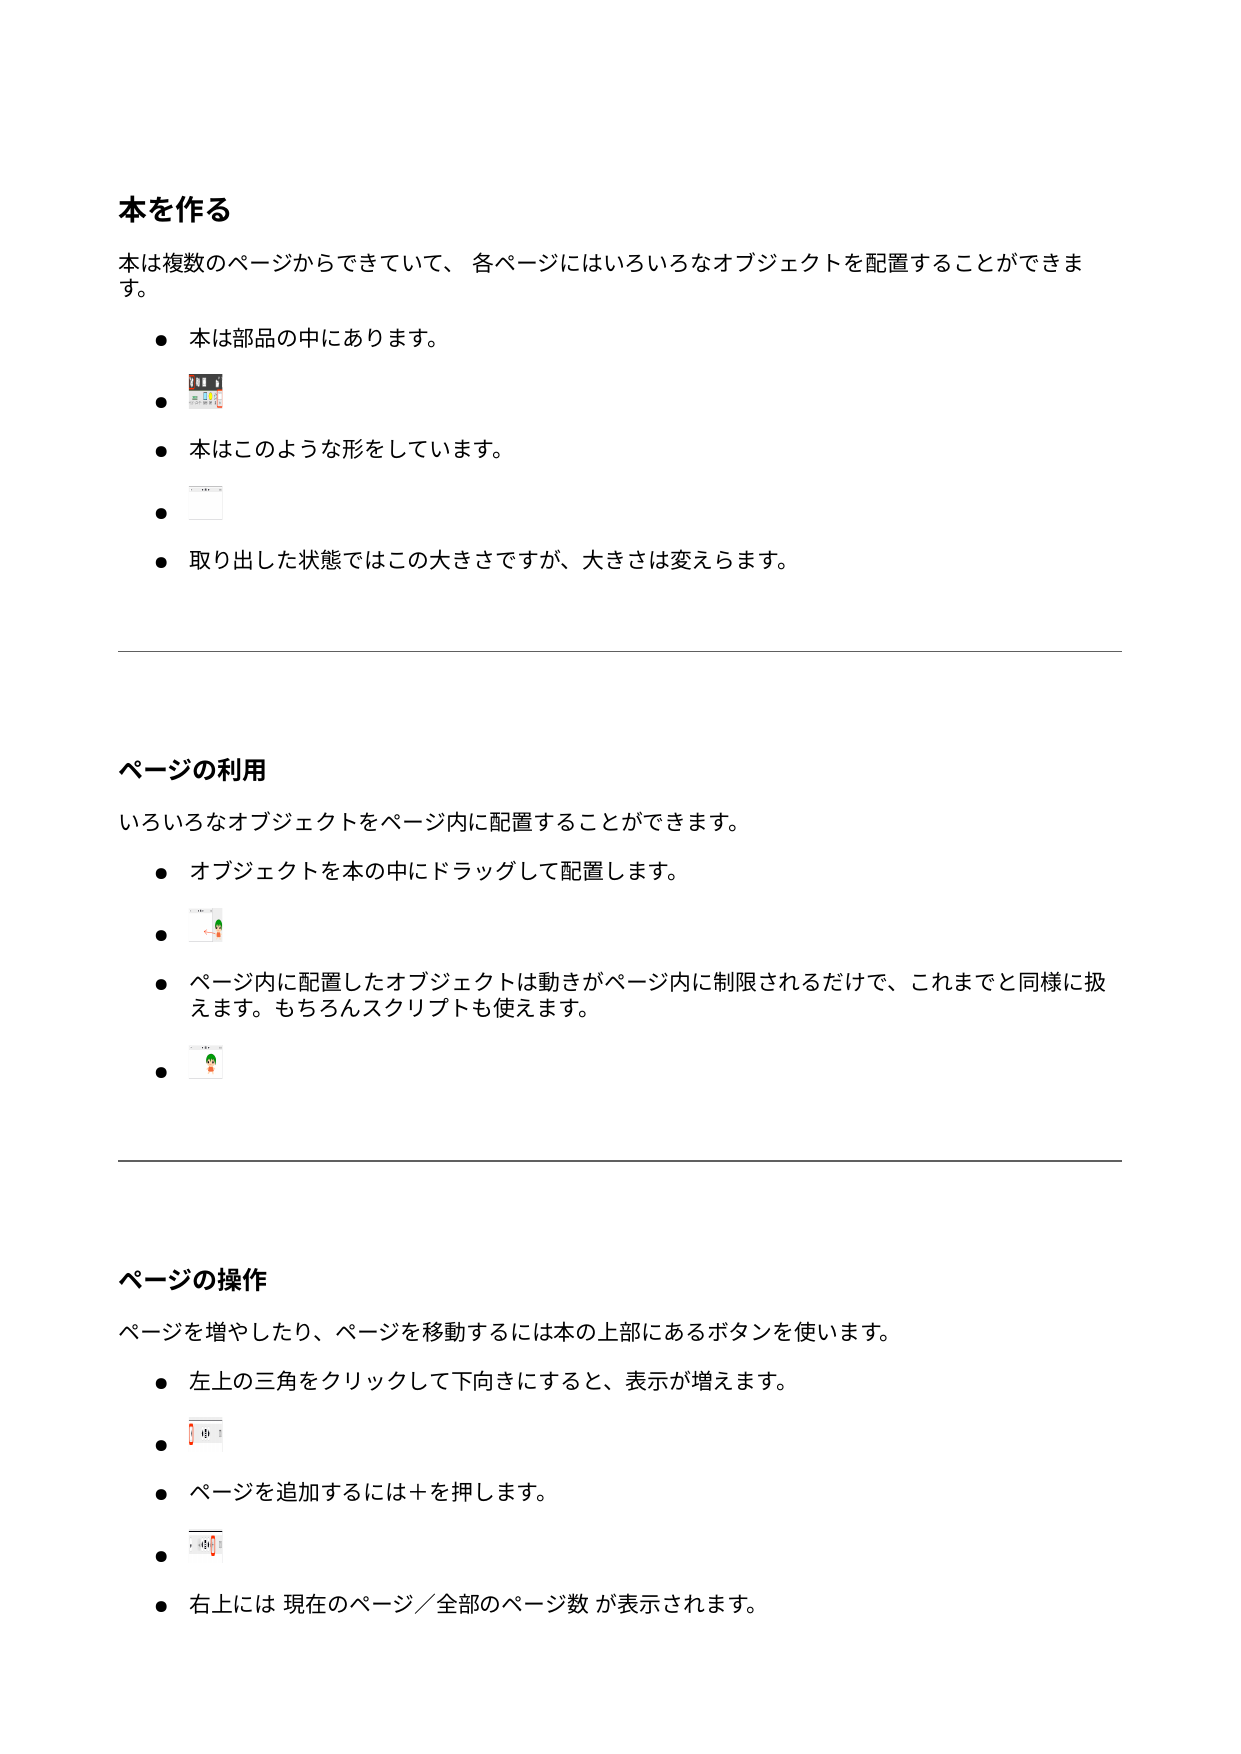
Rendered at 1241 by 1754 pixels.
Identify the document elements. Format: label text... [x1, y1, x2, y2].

picture [188, 1417, 223, 1452]
text いろいろなオブジェクトをページ内に配置することができます。 [118, 810, 1122, 835]
list 本は部品の中にあります。 [153, 326, 1122, 351]
picture [188, 1529, 223, 1563]
subtitle 本を作る [118, 193, 1122, 227]
subtitle ページの利用 [118, 756, 1122, 786]
picture [188, 486, 223, 520]
list ページ内に配置したオブジェクトは動きがページ内に制限されるだけで、これまでと同様に扱えます。もちろんスクリプトも使えます。 [153, 970, 1122, 1021]
picture [188, 374, 223, 409]
picture [188, 1045, 223, 1079]
list 本はこのような形をしています。 [153, 437, 1122, 463]
list オブジェクトを本の中にドラッグして配置します。 [153, 859, 1122, 884]
list 取り出した状態ではこの大きさですが、大きさは変えらます。 [153, 548, 1122, 574]
list 左上の三角をクリックして下向きにすると、表示が増えます。 [153, 1369, 1122, 1394]
picture [188, 908, 223, 942]
subtitle ページの操作 [118, 1266, 1122, 1295]
text ページを増やしたり、ページを移動するには本の上部にあるボタンを使います。 [118, 1320, 1122, 1345]
text 本は複数のページからできていて、 各ページにはいろいろなオブジェクトを配置することができます。 [118, 251, 1122, 302]
list ページを追加するには＋を押します。 [153, 1480, 1122, 1506]
list 右上には 現在のページ／全部のページ数 が表示されます。 [153, 1592, 1122, 1617]
